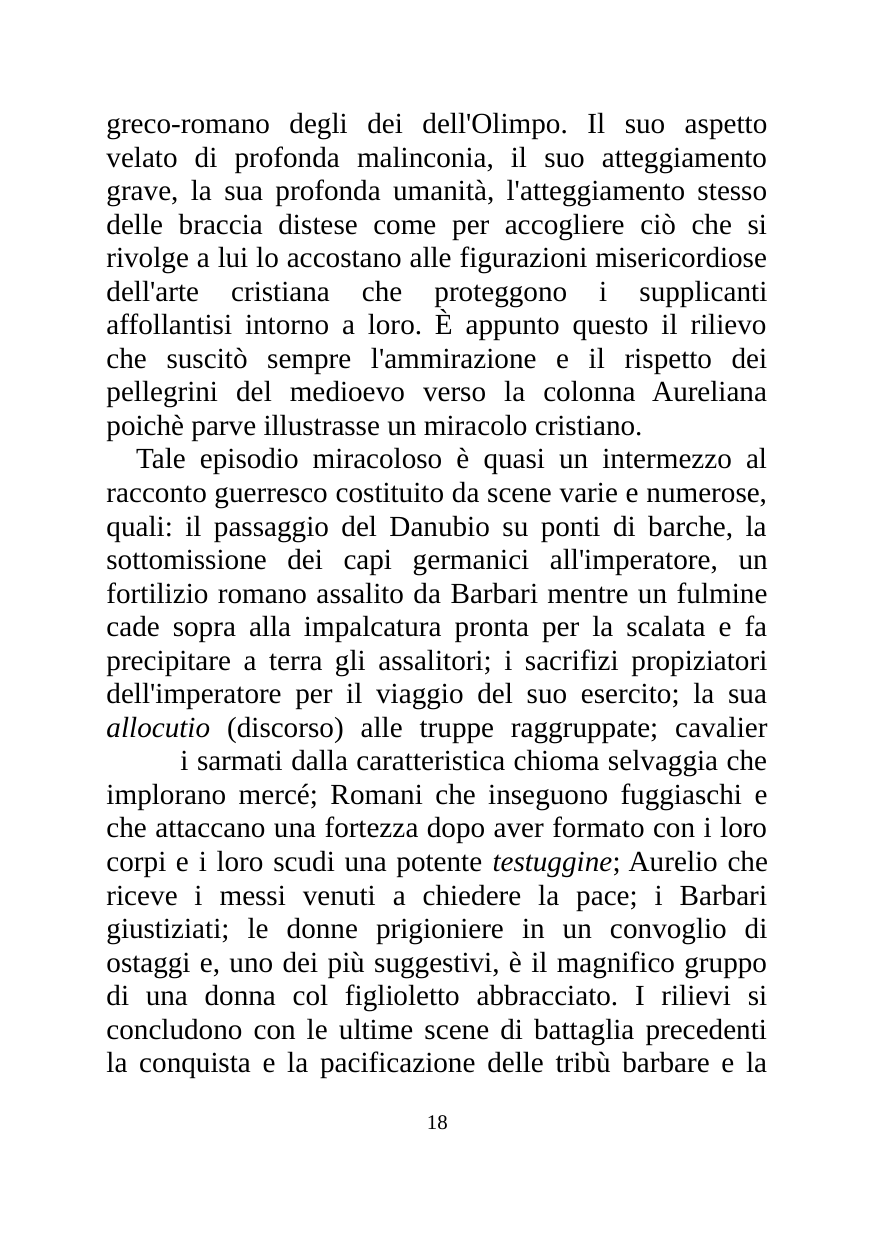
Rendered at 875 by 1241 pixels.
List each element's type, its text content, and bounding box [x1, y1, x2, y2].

text greco-romano degli dei dell'Olimpo. Il suo aspetto velato di profonda malinconia, il suo atteggiamento grave, la sua profonda umanità, l'atteggiamento stesso delle braccia distese come per accogliere ciò che si rivolge a lui lo accostano alle figurazioni misericordiose dell'arte cristiana che proteggono i supplicanti affollantisi intorno a loro. È appunto questo il rilievo che suscitò sempre l'ammirazione e il rispetto dei pellegrini del medioevo verso la colonna Aureliana poichè parve illustrasse un miracolo cristiano. [106, 106, 768, 442]
text Tale episodio miracoloso è quasi un intermezzo al racconto guerresco costituito da scene varie e numerose, quali: il passaggio del Danubio su ponti di barche, la sottomissione dei capi germanici all'imperatore, un fortilizio romano assalito da Barbari mentre un fulmine cade sopra alla impalcatura pronta per la scalata e fa precipitare a terra gli assalitori; i sacrifizi propiziatori dell'imperatore per il viaggio del suo esercito; la sua allocutio (discorso) alle truppe raggruppate; cavalier i sarmati dalla caratteristica chioma selvaggia che implorano mercé; Romani che inseguono fuggiaschi e che attaccano una fortezza dopo aver formato con i loro corpi e i loro scudi una potente testuggine; Aurelio che riceve i messi venuti a chiedere la pace; i Barbari giustiziati; le donne prigioniere in un convoglio di ostaggi e, uno dei più suggestivi, è il magnifico gruppo di una donna col figlioletto abbracciato. I rilievi si concludono con le ultime scene di battaglia precedenti la conquista e la pacificazione delle tribù barbare e la [106, 442, 768, 1079]
